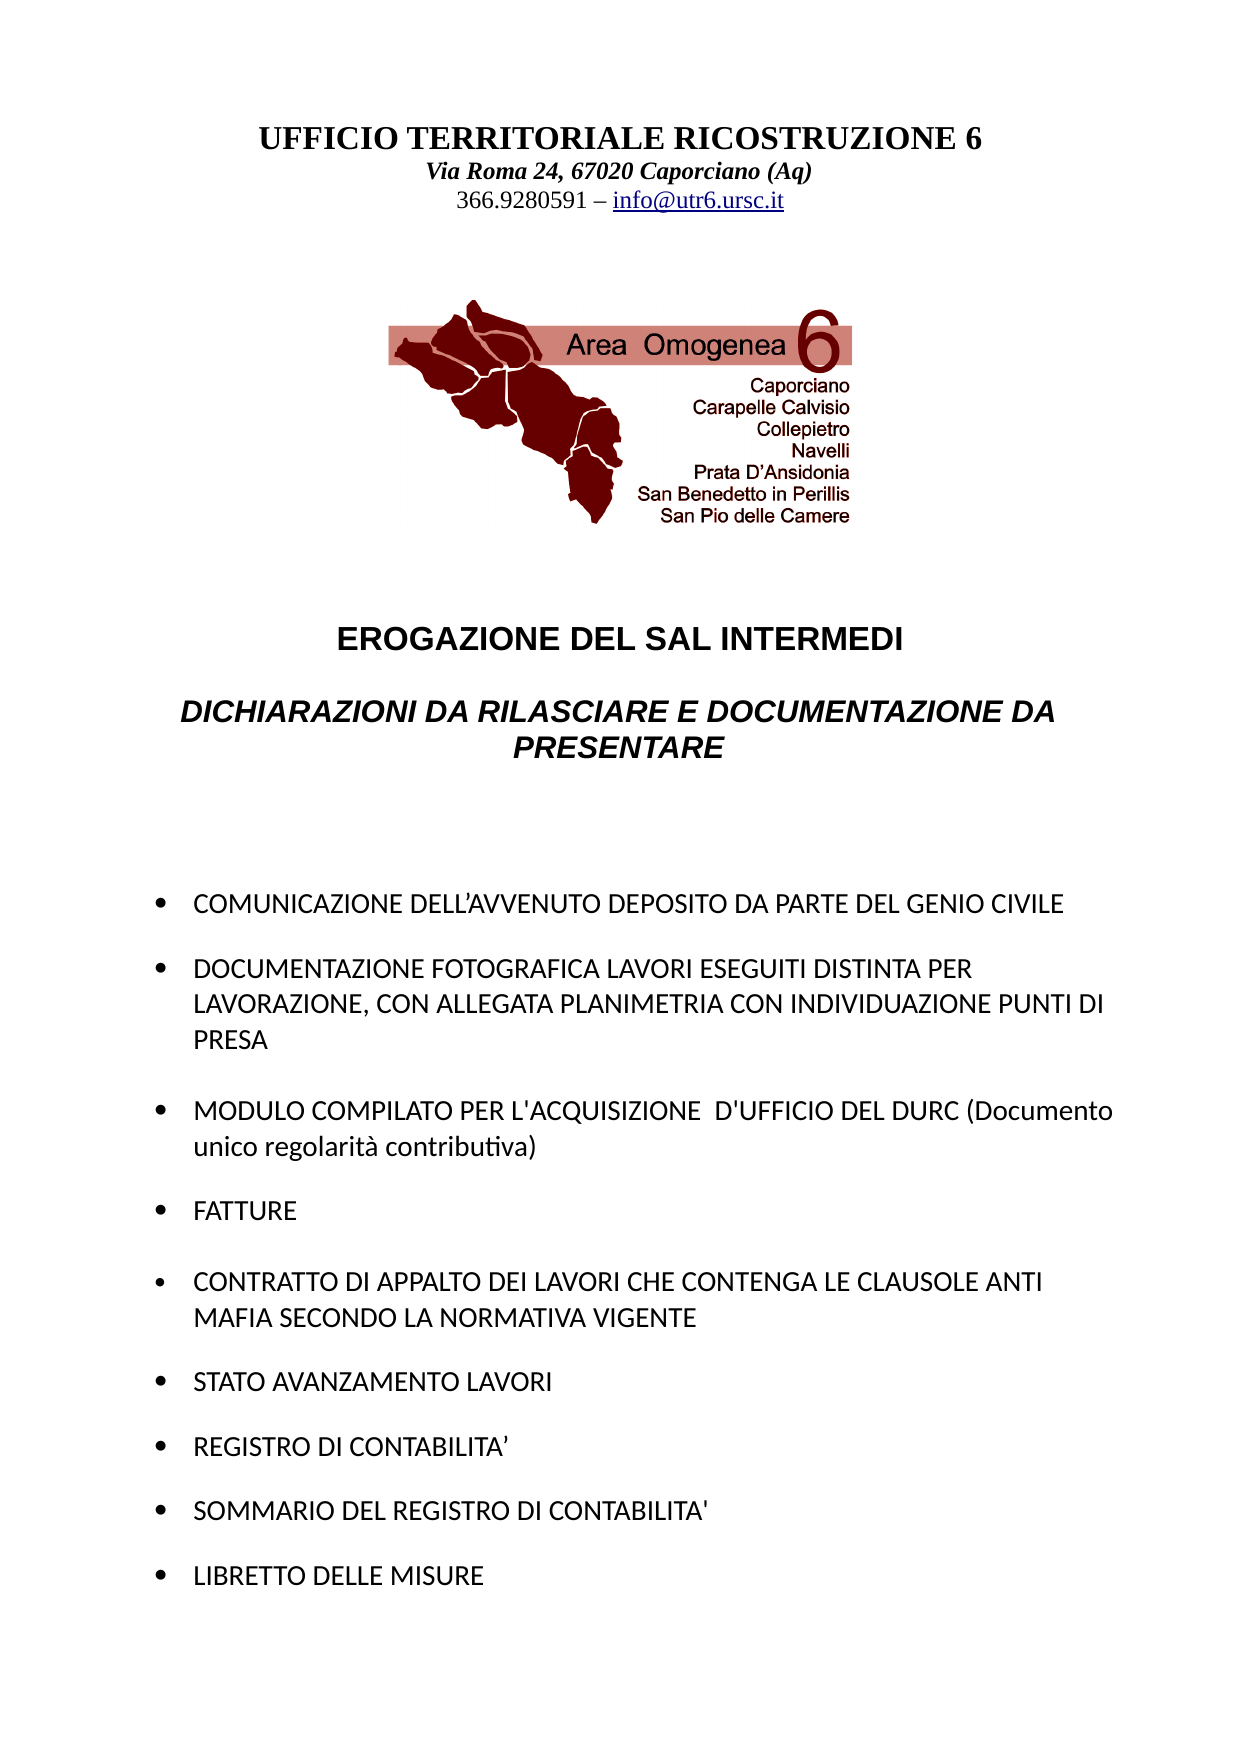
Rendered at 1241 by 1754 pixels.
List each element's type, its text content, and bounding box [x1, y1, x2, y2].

text DICHIARAZIONI DA RILASCIARE E DOCUMENTAZIONE DA PRESENTARE [118, 693, 1122, 765]
text Via Roma 24, 67020 Caporciano (Aq) [118, 156, 1122, 185]
list MODULO COMPILATO PER L'ACQUISIZIONE D'UFFICIO DEL DURC (Documento unico regolarità contributiva) [156, 1092, 1122, 1163]
picture [386, 300, 854, 533]
list STATO AVANZAMENTO LAVORI [156, 1363, 1122, 1399]
list CONTRATTO DI APPALTO DEI LAVORI CHE CONTENGA LE CLAUSOLE ANTI MAFIA SECONDO LA NORMATIVA VIGENTE [156, 1263, 1122, 1335]
text UFFICIO TERRITORIALE RICOSTRUZIONE 6 [118, 118, 1122, 156]
list REGISTRO DI CONTABILITA’ [156, 1428, 1122, 1463]
list DOCUMENTAZIONE FOTOGRAFICA LAVORI ESEGUITI DISTINTA PER LAVORAZIONE, CON ALLEGATA PLANIMETRIA CON INDIVIDUAZIONE PUNTI DI PRESA [156, 950, 1122, 1057]
list FATTURE [156, 1192, 1122, 1228]
text EROGAZIONE DEL SAL INTERMEDI [118, 619, 1122, 657]
list COMUNICAZIONE DELL’AVVENUTO DEPOSITO DA PARTE DEL GENIO CIVILE [156, 885, 1122, 921]
list LIBRETTO DELLE MISURE [156, 1557, 1122, 1592]
list SOMMARIO DEL REGISTRO DI CONTABILITA' [156, 1492, 1122, 1528]
text 366.9280591 – info@utr6.ursc.it [118, 185, 1122, 214]
